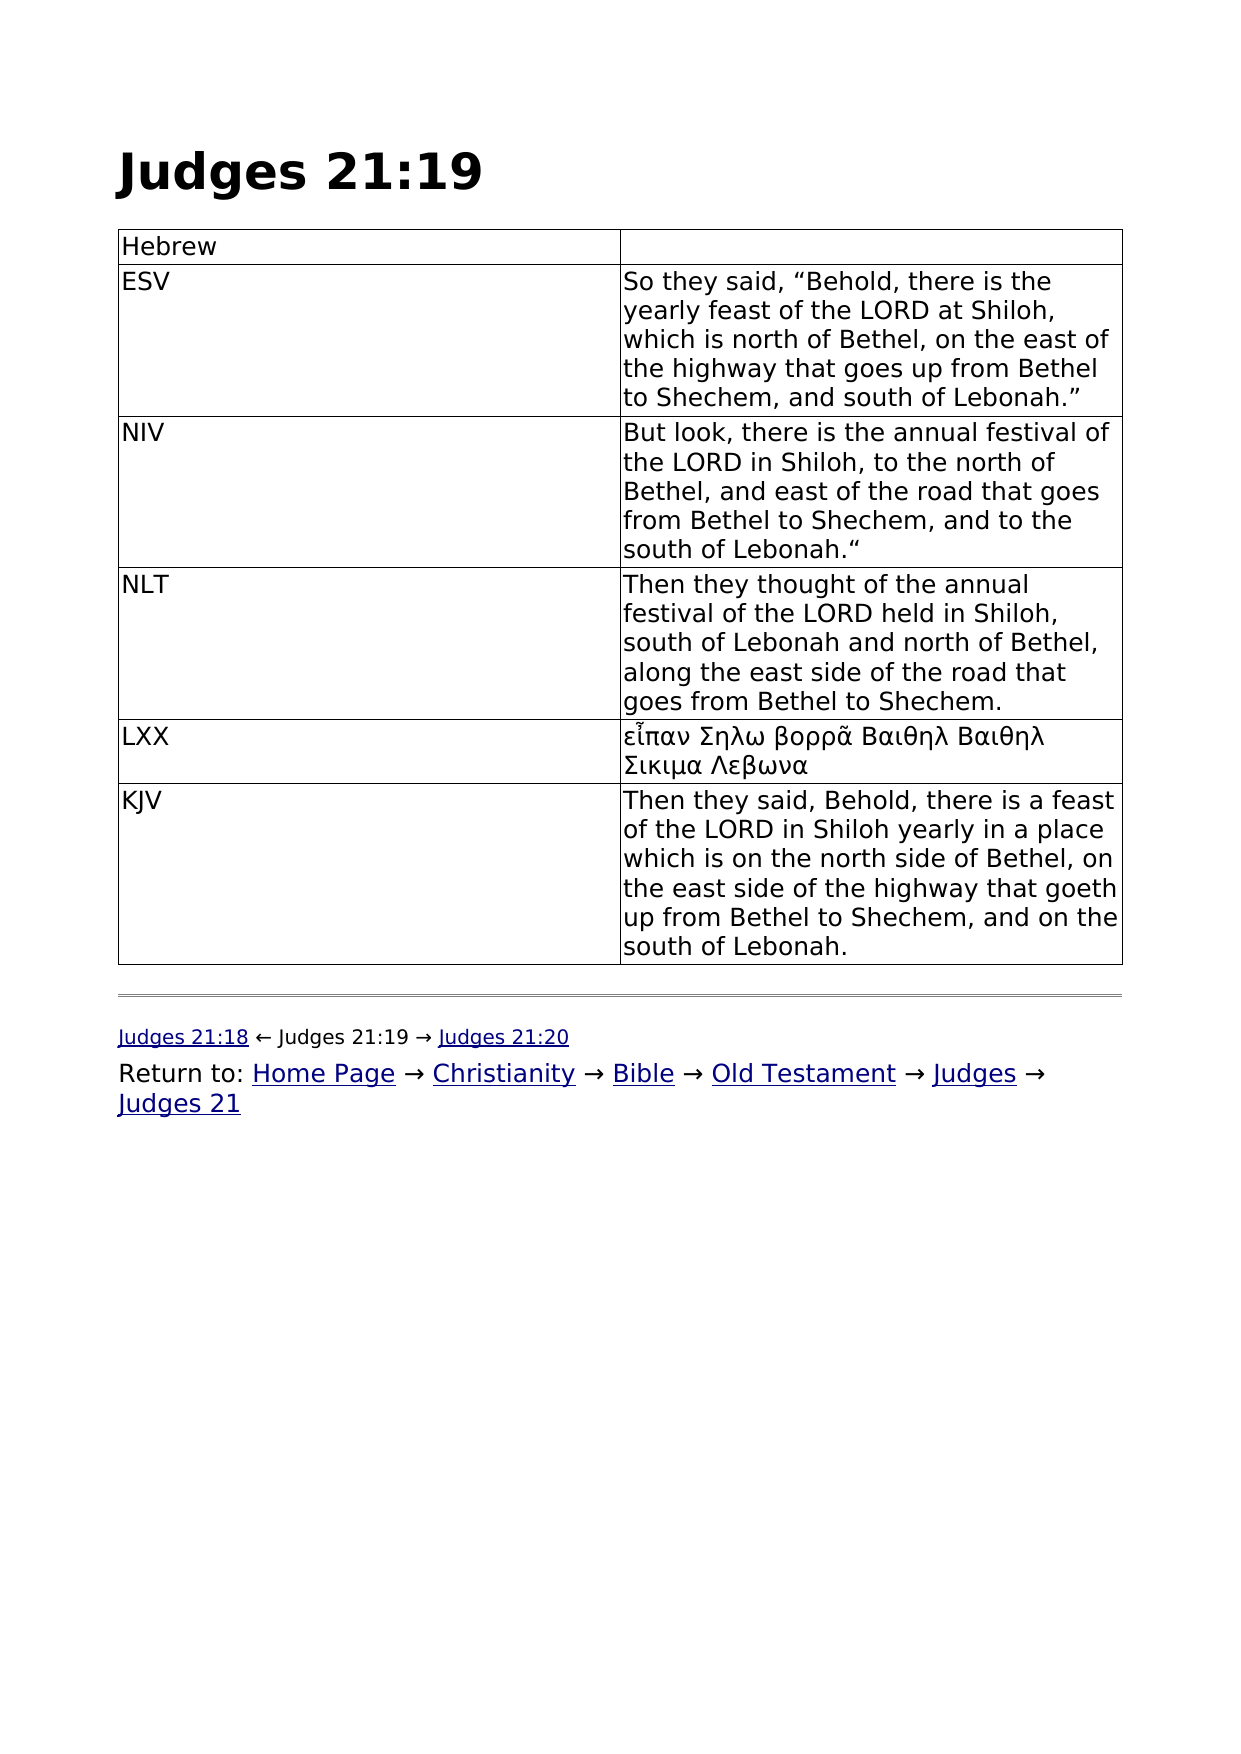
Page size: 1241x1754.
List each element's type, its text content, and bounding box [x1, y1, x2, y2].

table_cell Then they said, Behold, there is a feast of the LORD in Shiloh yearly in a place which is on the north side of Bethel, on the east side of the highway that goeth up from Bethel to Shechem, and on the south of Lebonah. [621, 784, 1122, 964]
subtitle Judges 21:19 [118, 143, 1122, 201]
table_cell Then they thought of the annual festival of the LORD held in Shiloh, south of Lebonah and north of Bethel, along the east side of the road that goes from Bethel to Shechem. [621, 568, 1122, 719]
table_cell ESV [119, 265, 620, 416]
table_cell εἶπαν Σηλω βορρᾶ Βαιθηλ Βαιθηλ Σικιμα Λεβωνα [621, 720, 1122, 783]
table_cell NLT [119, 568, 620, 719]
table_cell KJV [119, 784, 620, 964]
table_cell But look, there is the annual festival of the LORD in Shiloh, to the north of Bethel, and east of the road that goes from Bethel to Shechem, and to the south of Lebonah.“ [621, 417, 1122, 567]
table_cell So they said, “Behold, there is the yearly feast of the LORD at Shiloh, which is north of Bethel, on the east of the highway that goes up from Bethel to Shechem, and south of Lebonah.” [621, 265, 1122, 416]
table_header [621, 230, 1122, 264]
text Judges 21:18 ← Judges 21:19 → Judges 21:20 [118, 1026, 1122, 1059]
text Return to: Home Page → Christianity → Bible → Old Testament → Judges → Judges 21 [118, 1059, 1122, 1118]
table_cell LXX [119, 720, 620, 783]
table_header Hebrew [119, 230, 620, 264]
table_cell NIV [119, 417, 620, 567]
